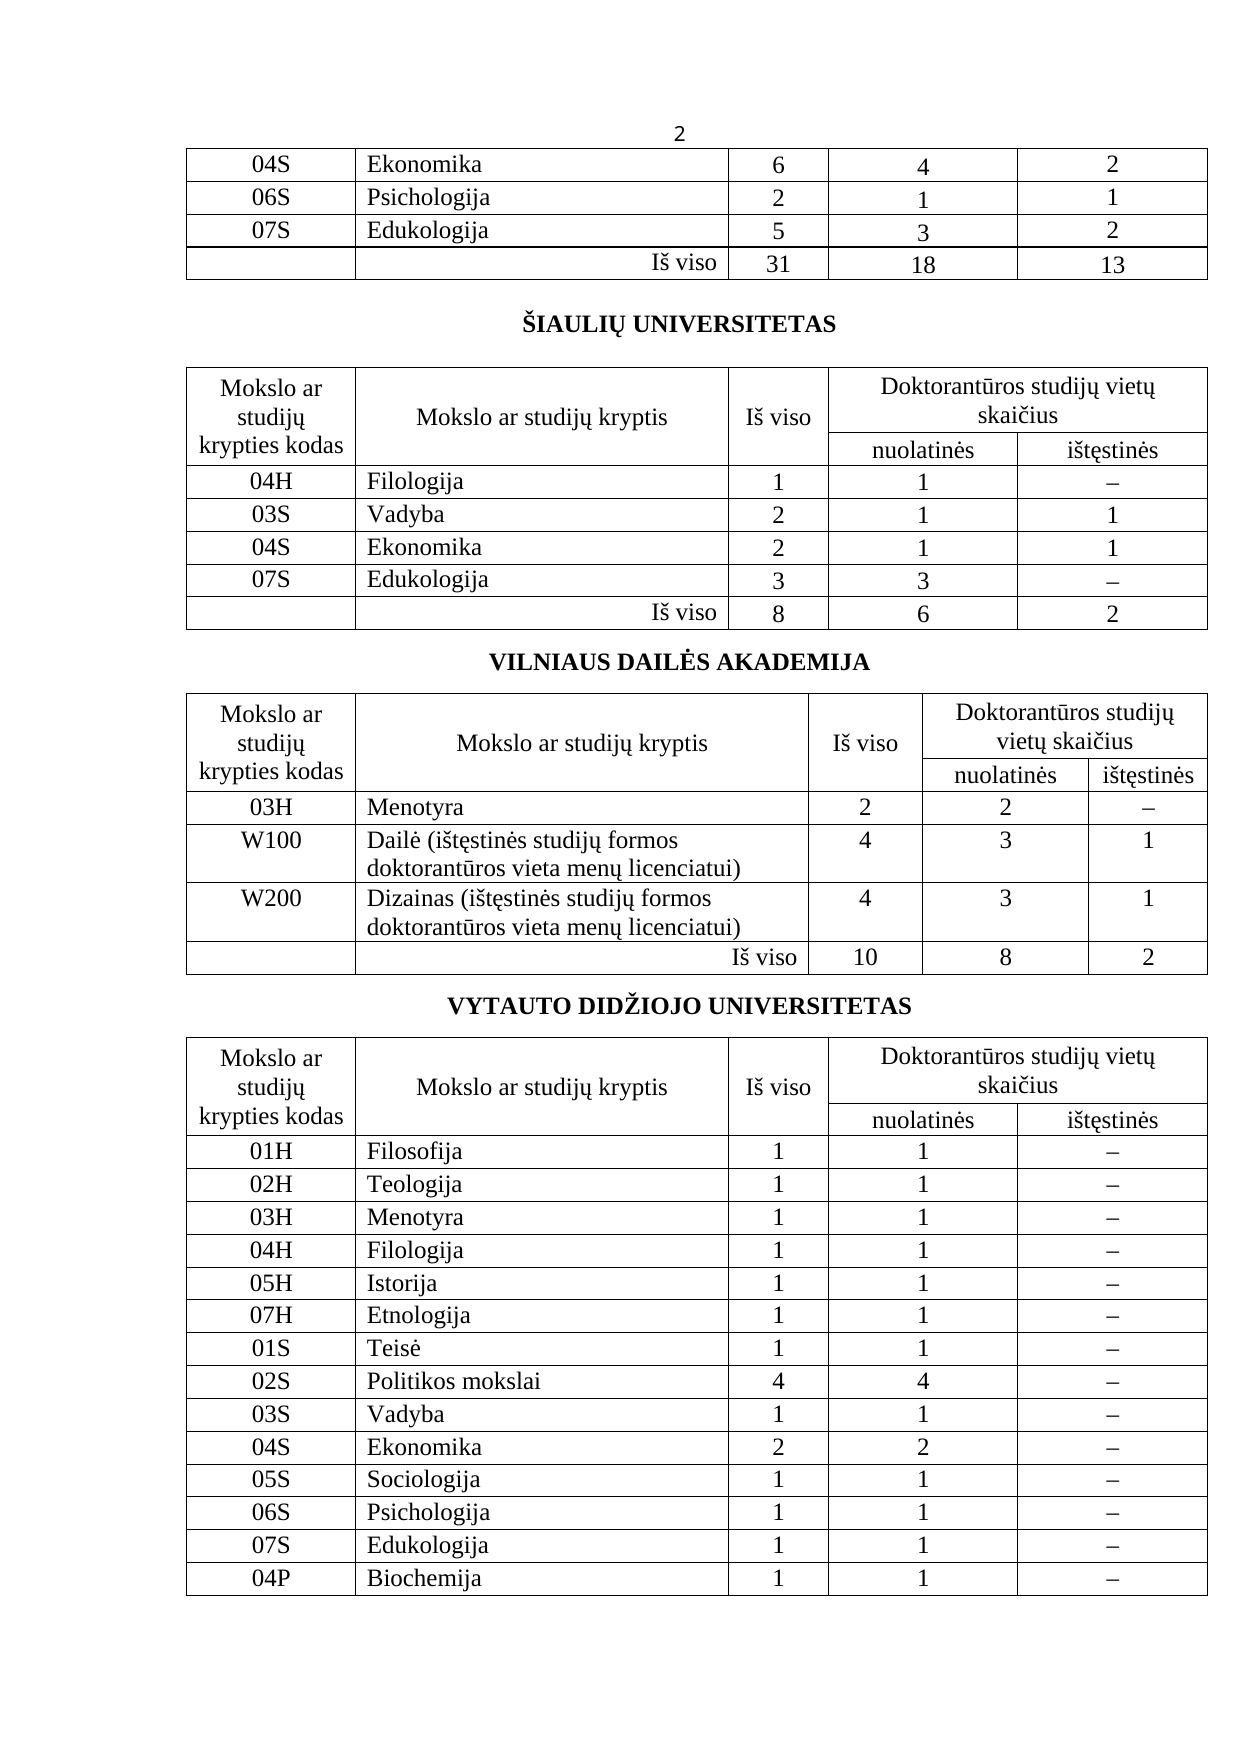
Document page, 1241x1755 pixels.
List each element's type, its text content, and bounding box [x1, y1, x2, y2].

table_cell 02H [187, 1169, 355, 1201]
table_cell 1 [829, 1399, 1017, 1431]
table_cell Vadyba [356, 499, 728, 531]
table_cell 1 [729, 1169, 828, 1201]
table_cell ištęstinės [1089, 759, 1207, 791]
table_cell W100 [187, 825, 355, 882]
table_cell 05H [187, 1268, 355, 1299]
table_cell 31 [729, 248, 828, 279]
table_cell 10 [809, 942, 922, 973]
table_cell 1 [729, 1300, 828, 1332]
table_cell 1 [1018, 182, 1207, 214]
table_cell 1 [829, 1202, 1017, 1234]
text VYTAUTO DIDŽIOJO UNIVERSITETAS [177, 991, 1182, 1020]
table_cell 2 [729, 532, 828, 563]
table_header Mokslo ar studijų kryptis [356, 368, 728, 465]
table_cell 1 [829, 1465, 1017, 1496]
table_header Iš viso [729, 1038, 828, 1135]
table_cell 1 [829, 1497, 1017, 1529]
table_cell 1 [729, 1268, 828, 1299]
table_cell 01S [187, 1333, 355, 1365]
table_header Doktorantūros studijų vietų skaičius [829, 1038, 1207, 1102]
table_cell – [1018, 1202, 1207, 1234]
table_cell W200 [187, 883, 355, 941]
table_header Mokslo ar studijų krypties kodas [187, 694, 355, 791]
table_cell 2 [729, 1432, 828, 1463]
table_cell 1 [729, 1530, 828, 1562]
table_cell 04H [187, 466, 355, 498]
table_cell 1 [729, 1563, 828, 1595]
table_cell 07S [187, 215, 355, 246]
table_cell Edukologija [356, 215, 728, 246]
table_header Iš viso [729, 368, 828, 465]
table_cell 2 [923, 792, 1088, 824]
table_cell – [1089, 792, 1207, 824]
table_cell ištęstinės [1018, 433, 1207, 465]
table_cell – [1018, 1563, 1207, 1595]
table_cell 4 [829, 149, 1017, 181]
table_cell – [1018, 1366, 1207, 1398]
table_cell nuolatinės [829, 433, 1017, 465]
table_cell 06S [187, 1497, 355, 1529]
table_cell 1 [729, 1465, 828, 1496]
table_cell Ekonomika [356, 1432, 728, 1463]
table_header Mokslo ar studijų kryptis [356, 694, 808, 791]
table_header Mokslo ar studijų kryptis [356, 1038, 728, 1135]
table_cell 4 [729, 1366, 828, 1398]
table_cell Dizainas (ištęstinės studijų formos doktorantūros vieta menų licenciatui) [356, 883, 808, 941]
table_cell Edukologija [356, 1530, 728, 1562]
table_cell Iš viso [356, 248, 728, 279]
table_cell 4 [809, 883, 922, 941]
table_cell – [1018, 1399, 1207, 1431]
table_cell – [1018, 1432, 1207, 1463]
table_cell – [1018, 1530, 1207, 1562]
table_cell Teisė [356, 1333, 728, 1365]
table_cell Iš viso [356, 597, 728, 629]
table_cell 1 [829, 1169, 1017, 1201]
table_cell 8 [729, 597, 828, 629]
table_cell 4 [809, 825, 922, 882]
table_cell – [1018, 1333, 1207, 1365]
table_cell – [1018, 565, 1207, 596]
table_cell Menotyra [356, 1202, 728, 1234]
table_cell Ekonomika [356, 149, 728, 181]
table_cell 1 [729, 1202, 828, 1234]
table_cell 1 [829, 1268, 1017, 1299]
table_cell 03S [187, 1399, 355, 1431]
table_header Mokslo ar studijų krypties kodas [187, 1038, 355, 1135]
table_cell 04S [187, 149, 355, 181]
table_cell 1 [729, 1497, 828, 1529]
table_cell 04S [187, 1432, 355, 1463]
table_cell 1 [729, 1399, 828, 1431]
table_cell Teologija [356, 1169, 728, 1201]
table_cell 5 [729, 215, 828, 246]
table_cell 3 [729, 565, 828, 596]
table_cell Biochemija [356, 1563, 728, 1595]
table_cell 1 [829, 1235, 1017, 1267]
table_cell nuolatinės [923, 759, 1088, 791]
table_cell 1 [829, 466, 1017, 498]
table_cell 2 [809, 792, 922, 824]
table_cell 1 [829, 1333, 1017, 1365]
table_cell 1 [729, 1333, 828, 1365]
table_cell 04S [187, 532, 355, 563]
table_cell 3 [923, 825, 1088, 882]
table_cell 1 [1018, 532, 1207, 563]
table_cell 1 [829, 1563, 1017, 1595]
table_cell 4 [829, 1366, 1017, 1398]
table_cell Psichologija [356, 1497, 728, 1529]
table_cell 8 [923, 942, 1088, 973]
table_cell 1 [729, 1235, 828, 1267]
table_cell Politikos mokslai [356, 1366, 728, 1398]
table_cell nuolatinės [829, 1104, 1017, 1135]
table_cell – [1018, 1169, 1207, 1201]
table_cell – [1018, 1268, 1207, 1299]
table_cell 2 [1018, 215, 1207, 246]
table_cell 1 [829, 532, 1017, 563]
table_cell 3 [829, 215, 1017, 246]
table_cell – [1018, 1300, 1207, 1332]
table_cell 13 [1018, 248, 1207, 279]
table_cell 2 [1089, 942, 1207, 973]
table_cell 1 [829, 499, 1017, 531]
table_cell Menotyra [356, 792, 808, 824]
table_header Doktorantūros studijų vietų skaičius [829, 368, 1207, 432]
table_cell [187, 942, 355, 973]
text ŠIAULIŲ UNIVERSITETAS [177, 309, 1182, 338]
table_cell 1 [729, 1136, 828, 1168]
table_cell Istorija [356, 1268, 728, 1299]
table_cell 6 [729, 149, 828, 181]
table_cell 1 [1018, 499, 1207, 531]
table_cell 1 [829, 1136, 1017, 1168]
table_cell 3 [923, 883, 1088, 941]
table_header Doktorantūros studijų vietų skaičius [923, 694, 1207, 758]
table_cell Iš viso [356, 942, 808, 973]
table_header Iš viso [809, 694, 922, 791]
table_cell 07S [187, 565, 355, 596]
table_cell 04H [187, 1235, 355, 1267]
table_cell 1 [829, 1530, 1017, 1562]
table_cell 05S [187, 1465, 355, 1496]
table_cell Psichologija [356, 182, 728, 214]
table_cell – [1018, 1136, 1207, 1168]
table_cell [187, 597, 355, 629]
table_cell 1 [829, 1300, 1017, 1332]
table_cell 07H [187, 1300, 355, 1332]
table_cell Filologija [356, 1235, 728, 1267]
table_cell ištęstinės [1018, 1104, 1207, 1135]
table_cell 1 [729, 466, 828, 498]
table_cell 2 [729, 182, 828, 214]
table_cell 06S [187, 182, 355, 214]
table_cell 04P [187, 1563, 355, 1595]
table_cell 2 [1018, 597, 1207, 629]
table_cell – [1018, 1235, 1207, 1267]
table_cell 3 [829, 565, 1017, 596]
table_cell 2 [729, 499, 828, 531]
table_cell – [1018, 1465, 1207, 1496]
table_cell Edukologija [356, 565, 728, 596]
table_cell Filosofija [356, 1136, 728, 1168]
table_cell 6 [829, 597, 1017, 629]
table_cell Vadyba [356, 1399, 728, 1431]
table_cell 2 [1018, 149, 1207, 181]
table_cell [187, 248, 355, 279]
table_cell 18 [829, 248, 1017, 279]
table_header Mokslo ar studijų krypties kodas [187, 368, 355, 465]
table_cell 03H [187, 792, 355, 824]
table_cell 2 [829, 1432, 1017, 1463]
table_cell Etnologija [356, 1300, 728, 1332]
table_cell 01H [187, 1136, 355, 1168]
table_cell Dailė (ištęstinės studijų formos doktorantūros vieta menų licenciatui) [356, 825, 808, 882]
text VILNIAUS DAILĖS AKADEMIJA [177, 647, 1182, 676]
table_cell Filologija [356, 466, 728, 498]
table_cell 02S [187, 1366, 355, 1398]
table_cell – [1018, 466, 1207, 498]
table_cell 1 [1089, 825, 1207, 882]
table_cell Sociologija [356, 1465, 728, 1496]
table_cell – [1018, 1497, 1207, 1529]
table_cell Ekonomika [356, 532, 728, 563]
table_cell 03H [187, 1202, 355, 1234]
table_cell 1 [1089, 883, 1207, 941]
table_cell 07S [187, 1530, 355, 1562]
table_cell 1 [829, 182, 1017, 214]
table_cell 03S [187, 499, 355, 531]
